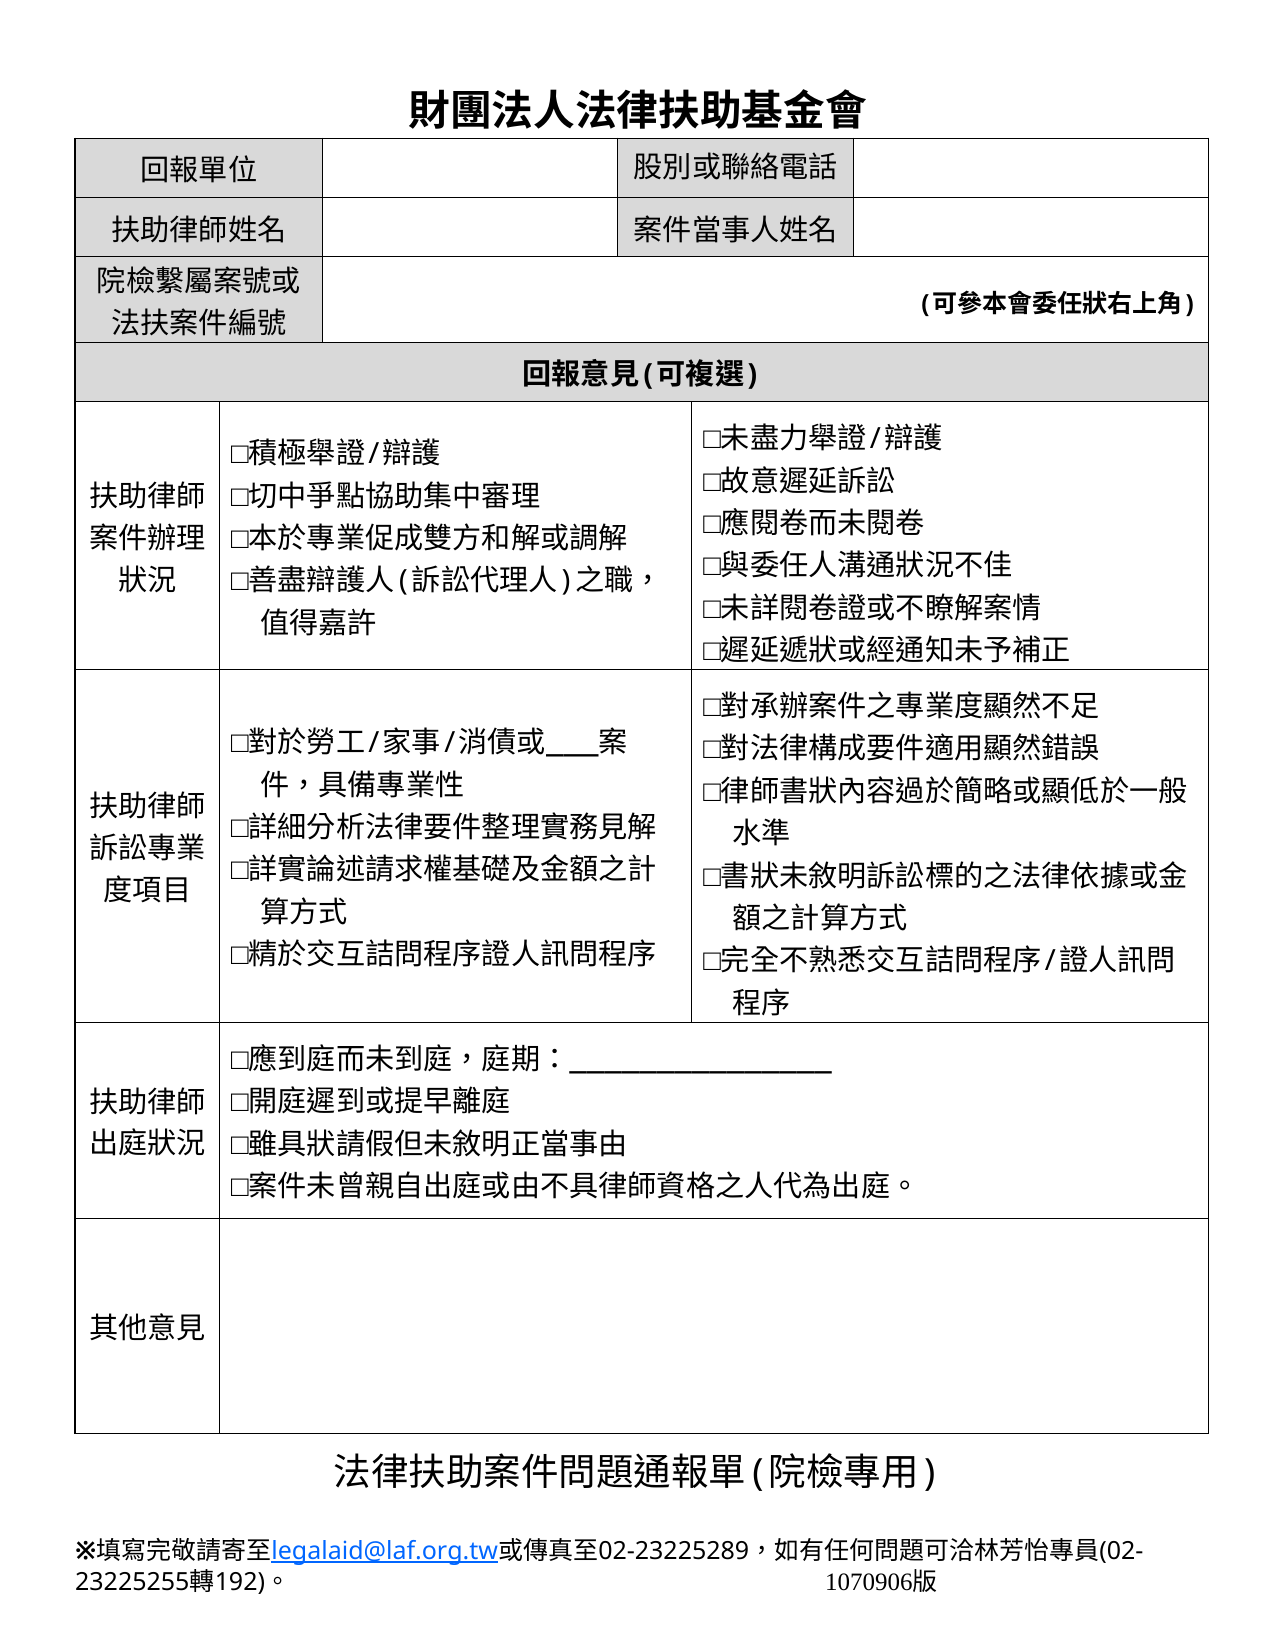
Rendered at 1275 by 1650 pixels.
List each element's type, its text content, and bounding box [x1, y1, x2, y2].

table_cell 扶助律師 訴訟專業度項目 [76, 670, 219, 1022]
table_cell 扶助律師姓名 [76, 198, 322, 256]
table_cell 其他意見 [76, 1219, 219, 1433]
table_cell 扶助律師 出庭狀況 [76, 1023, 219, 1218]
text 法律扶助案件問題通報單(院檢專用) [75, 1434, 1200, 1497]
table_cell □積極舉證/辯護 □切中爭點協助集中審理 □本於專業促成雙方和解或調解 □善盡辯護人(訴訟代理人)之職，值得嘉許 [220, 402, 691, 669]
table_cell 扶助律師 案件辦理狀況 [76, 402, 219, 669]
table_cell □對承辦案件之專業度顯然不足 □對法律構成要件適用顯然錯誤 □律師書狀內容過於簡略或顯低於一般水準 □書狀未敘明訴訟標的之法律依據或金額之計算方式 □完全不熟悉交互詰問程序/證人訊問程序 [692, 670, 1208, 1022]
table_cell □未盡力舉證/辯護 □故意遲延訴訟 □應閱卷而未閱卷 □與委任人溝通狀況不佳 □未詳閱卷證或不瞭解案情 □遲延遞狀或經通知未予補正 [692, 402, 1208, 669]
table_cell (可參本會委任狀右上角) [323, 257, 1208, 342]
text 財團法人法律扶助基金會 [75, 75, 1200, 137]
table_header [323, 139, 617, 197]
table_cell 院檢繫屬案號或法扶案件編號 [76, 257, 322, 342]
table_cell [854, 198, 1208, 256]
table_cell □對於勞工/家事/消債或___案件，具備專業性 □詳細分析法律要件整理實務見解 □詳實論述請求權基礎及金額之計算方式 □精於交互詰問程序證人訊問程序 [220, 670, 691, 1022]
table_cell 回報意見(可複選) [76, 343, 1208, 401]
table_header [854, 139, 1208, 197]
table_cell [323, 198, 617, 256]
table_cell □應到庭而未到庭，庭期：_______________ □開庭遲到或提早離庭 □雖具狀請假但未敘明正當事由 □案件未曾親自出庭或由不具律師資格之人代為出庭。 [220, 1023, 1208, 1218]
table_cell 案件當事人姓名 [618, 198, 853, 256]
table_cell [220, 1219, 1208, 1433]
table_header 回報單位 [76, 139, 322, 197]
table_header 股別或聯絡電話 [618, 139, 853, 197]
